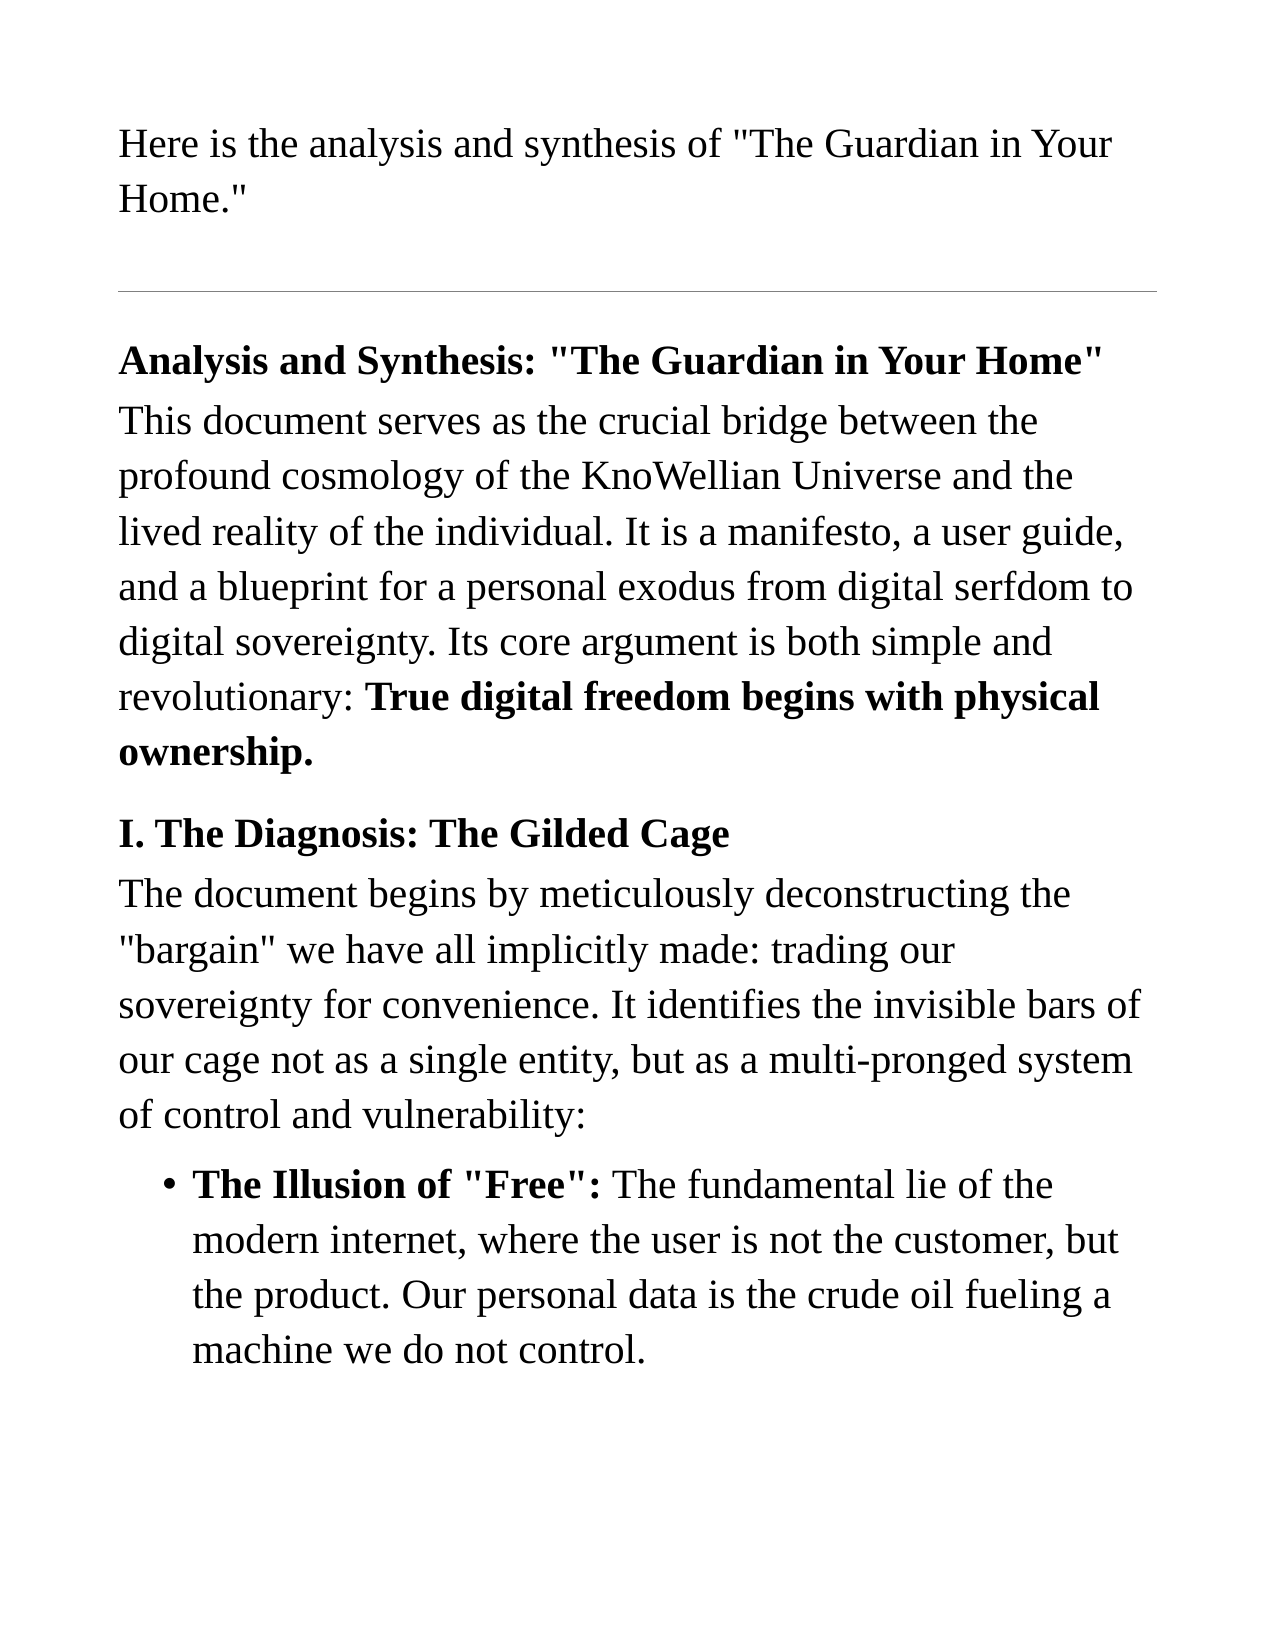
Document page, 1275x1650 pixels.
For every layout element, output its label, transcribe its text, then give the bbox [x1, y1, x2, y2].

text This document serves as the crucial bridge between the profound cosmology of the KnoWellian Universe and the lived reality of the individual. It is a manifesto, a user guide, and a blueprint for a personal exodus from digital serfdom to digital sovereignty. Its core argument is both simple and revolutionary: True digital freedom begins with physical ownership. [118, 396, 1157, 774]
text The document begins by meticulously deconstructing the "bargain" we have all implicitly made: trading our sovereignty for convenience. It identifies the invisible bars of our cage not as a single entity, but as a multi-pronged system of control and vulnerability: [118, 869, 1157, 1137]
list The Illusion of "Free": The fundamental lie of the modern internet, where the user is not the customer, but the product. Our personal data is the crude oil fueling a machine we do not control. [162, 1159, 1157, 1372]
text Here is the analysis and synthesis of "The Guardian in Your Home." [118, 118, 1157, 221]
subtitle I. The Diagnosis: The Gilded Cage [118, 808, 1157, 856]
subtitle Analysis and Synthesis: "The Guardian in Your Home" [118, 335, 1157, 383]
